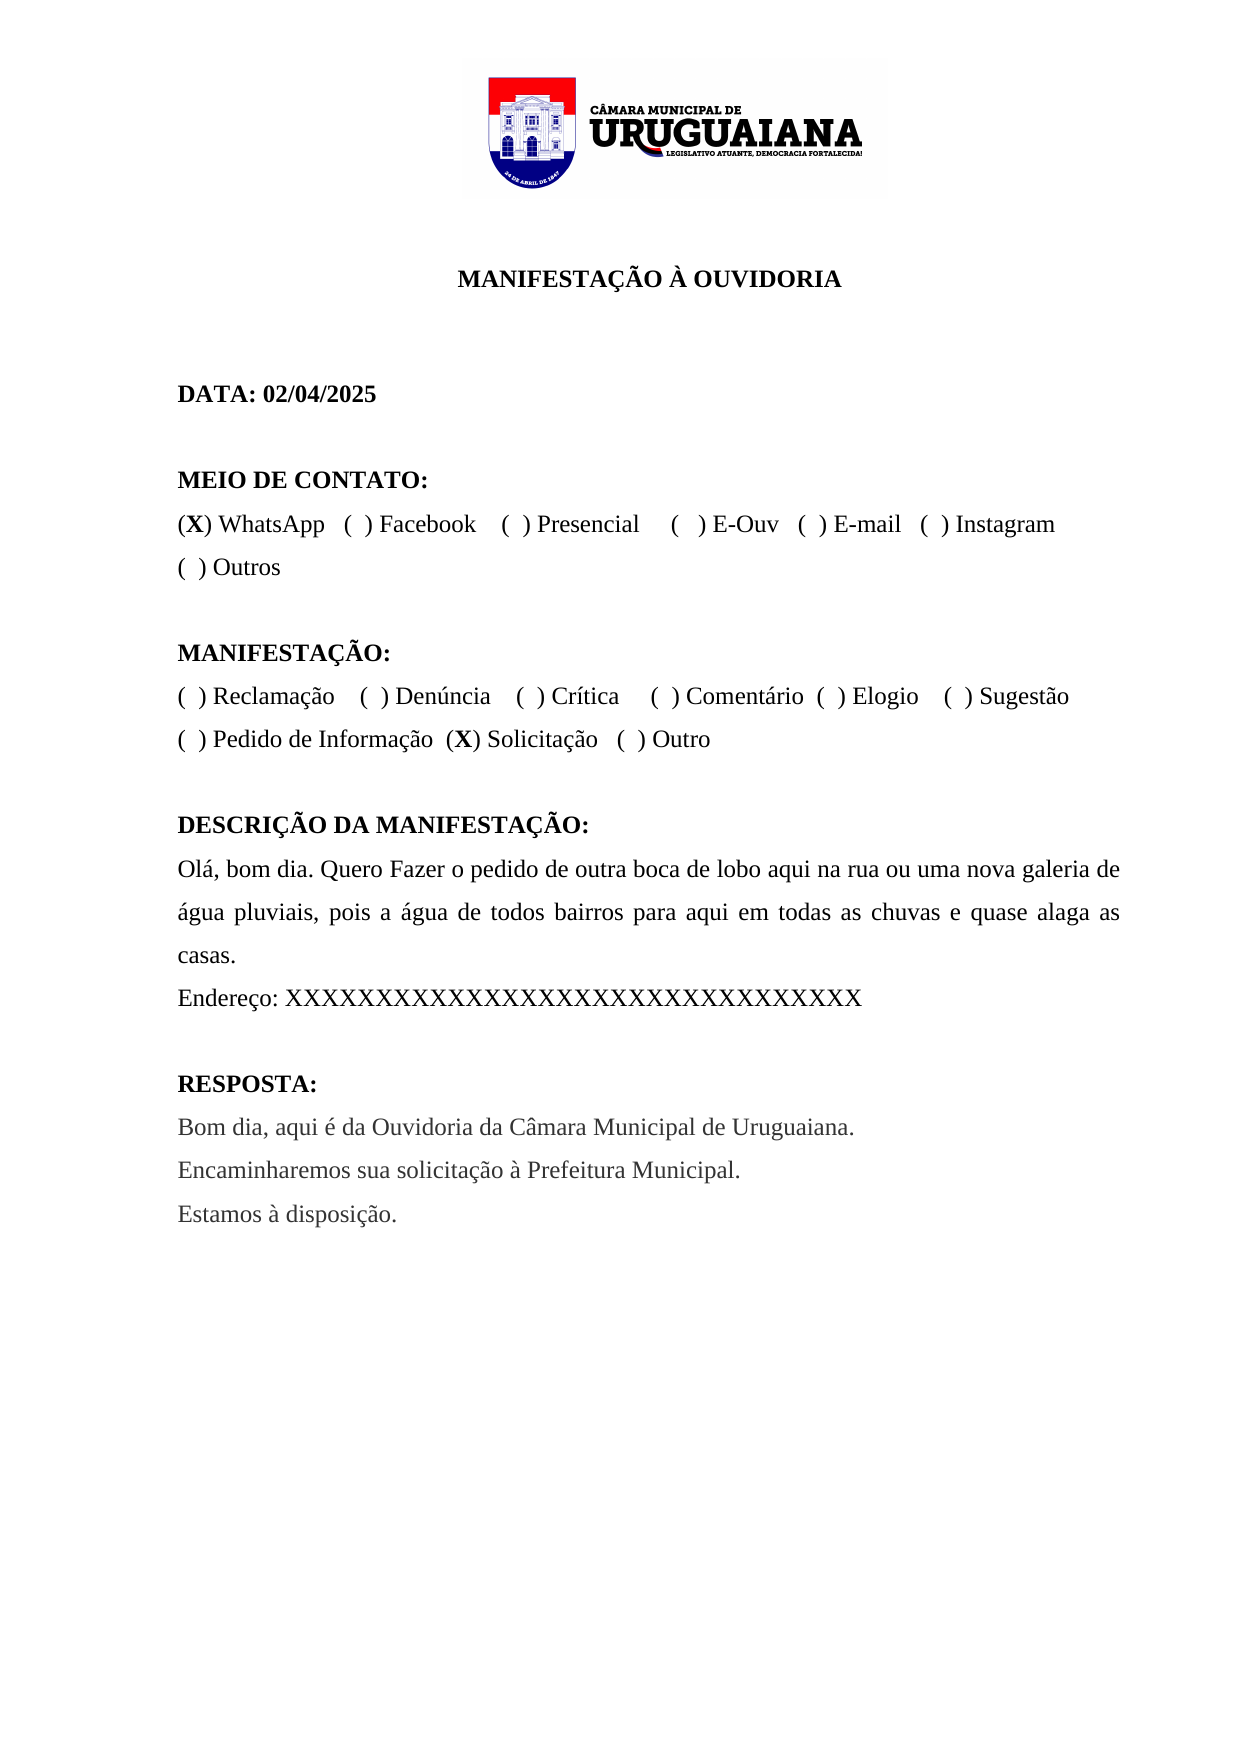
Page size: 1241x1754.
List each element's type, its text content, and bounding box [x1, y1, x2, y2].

text MANIFESTAÇÃO À OUVIDORIA [177, 264, 1122, 293]
text DATA: 02/04/2025 [177, 379, 1122, 408]
text MEIO DE CONTATO: [177, 466, 1122, 494]
text DESCRIÇÃO DA MANIFESTAÇÃO: [177, 811, 1122, 839]
text Olá, bom dia. Quero Fazer o pedido de outra boca de lobo aqui na rua ou uma nova galeria de água pluviais, pois a água de todos bairros para aqui em todas as chuvas e quase alaga as casas. [177, 854, 1122, 969]
list Encaminharemos sua solicitação à Prefeitura Municipal. [177, 1156, 1122, 1184]
list Estamos à disposição. [177, 1199, 1122, 1227]
text Endereço: XXXXXXXXXXXXXXXXXXXXXXXXXXXXXXXX [177, 983, 1122, 1012]
text (X) WhatsApp ( ) Facebook ( ) Presencial ( ) E-Ouv ( ) E-mail ( ) Instagram [177, 509, 1122, 537]
text ( ) Outros [177, 552, 1122, 581]
picture [462, 58, 888, 199]
text MANIFESTAÇÃO: [177, 638, 1122, 667]
text ( ) Reclamação ( ) Denúncia ( ) Crítica ( ) Comentário ( ) Elogio ( ) Sugestão [177, 681, 1122, 710]
text ( ) Pedido de Informação (X) Solicitação ( ) Outro [177, 724, 1122, 753]
list RESPOSTA: [177, 1069, 1122, 1098]
list Bom dia, aqui é da Ouvidoria da Câmara Municipal de Uruguaiana. [177, 1112, 1122, 1141]
